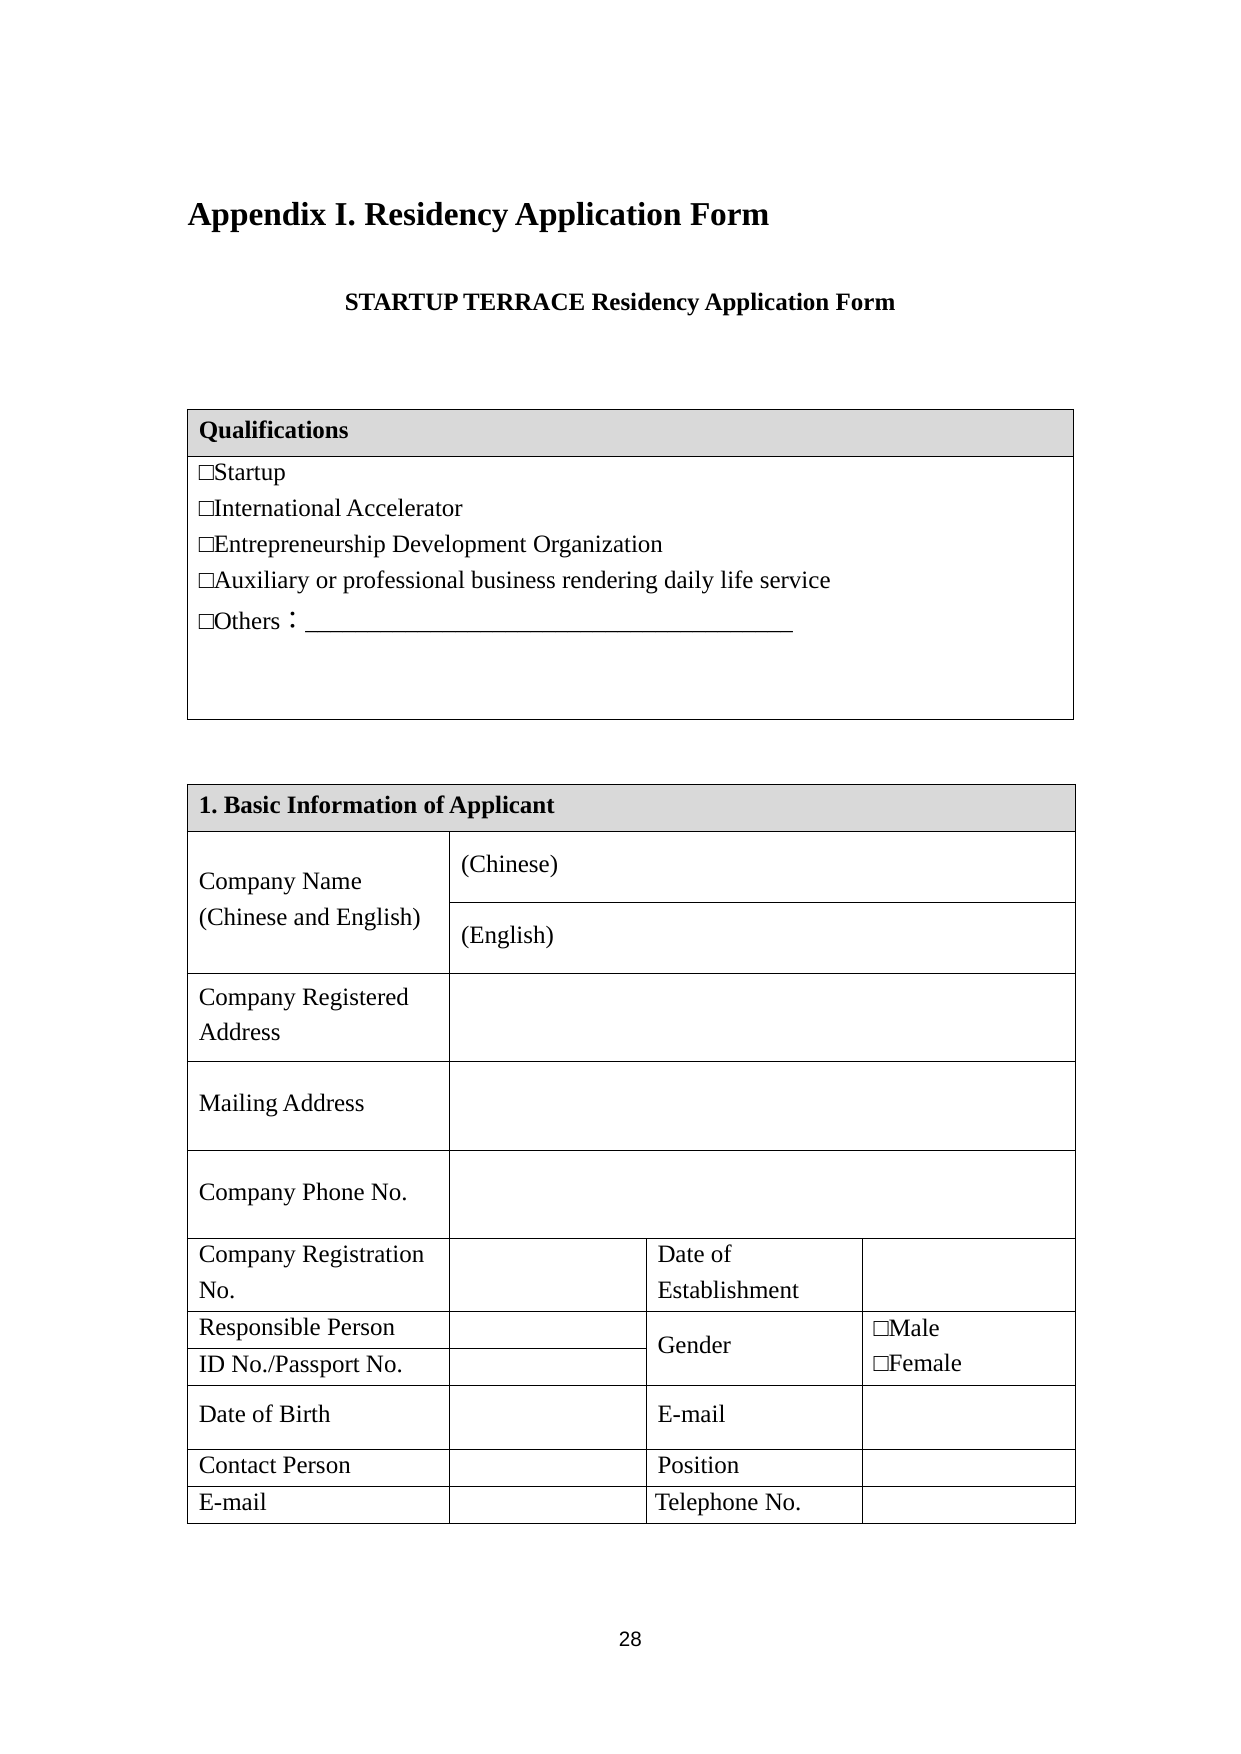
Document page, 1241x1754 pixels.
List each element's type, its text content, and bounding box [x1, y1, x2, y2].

table_cell Company Registered Address [188, 974, 449, 1061]
table_cell ID No./Passport No. [188, 1349, 449, 1385]
table_cell [450, 1062, 1075, 1150]
table_cell Mailing Address [188, 1062, 449, 1150]
table_cell [863, 1386, 1075, 1449]
table_cell [450, 1151, 1075, 1238]
table_cell Telephone No. [647, 1487, 862, 1523]
table_cell [863, 1239, 1075, 1311]
table_cell Company Phone No. [188, 1151, 449, 1238]
table_cell [450, 1487, 646, 1523]
table_header Qualifications [188, 410, 1073, 456]
table_cell □Startup □International Accelerator □Entrepreneurship Development Organization □Auxiliary or professional business rendering daily life service □Others：_______________________________________ [188, 457, 1073, 719]
table_cell Date of Birth [188, 1386, 449, 1449]
table_cell E-mail [188, 1487, 449, 1523]
table_cell Company Name (Chinese and English) [188, 832, 449, 973]
table_cell Company Registration No. [188, 1239, 449, 1311]
table_cell [450, 1386, 646, 1449]
table_cell Date of Establishment [647, 1239, 862, 1311]
table_cell [450, 1349, 646, 1385]
text STARTUP TERRACE Residency Application Form [187, 287, 1053, 316]
table_cell [863, 1487, 1075, 1523]
table_cell [450, 1239, 646, 1311]
table_cell E-mail [647, 1386, 862, 1449]
table_cell □Male □Female [863, 1312, 1075, 1385]
table_cell Responsible Person [188, 1312, 449, 1348]
table_cell [450, 1450, 646, 1486]
table_cell [863, 1450, 1075, 1486]
table_cell Gender [647, 1312, 862, 1385]
subtitle Appendix I. Residency Application Form [187, 195, 1053, 233]
table_cell Position [647, 1450, 862, 1486]
table_header 1. Basic Information of Applicant [188, 785, 1075, 831]
table_cell (Chinese) [450, 832, 1075, 902]
table_cell [450, 1312, 646, 1348]
table_cell (English) [450, 903, 1075, 973]
table_cell Contact Person [188, 1450, 449, 1486]
table_cell [450, 974, 1075, 1061]
